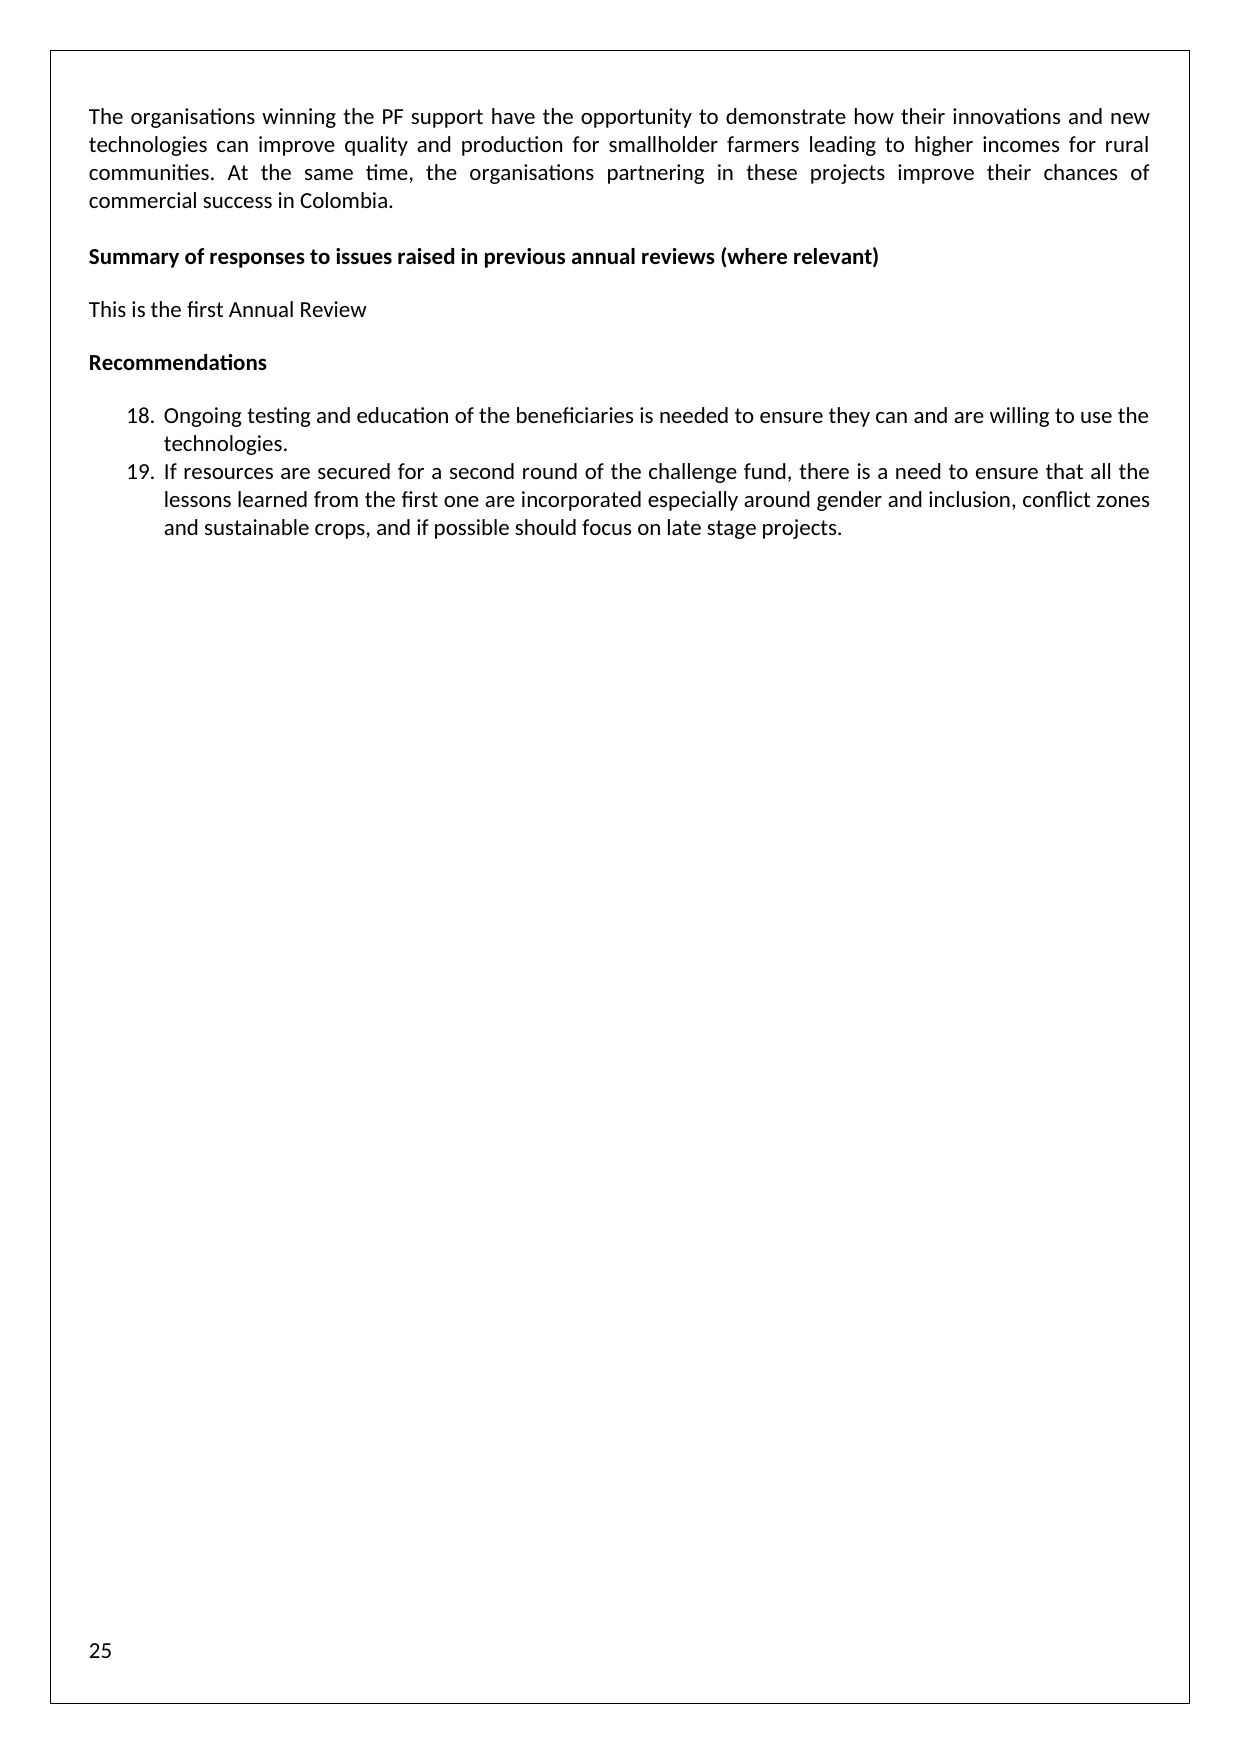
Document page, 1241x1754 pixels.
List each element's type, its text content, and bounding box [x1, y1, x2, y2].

text Recommendations [89, 348, 1152, 376]
list Ongoing testing and education of the beneficiaries is needed to ensure they can and are willing to use the technologies. [126, 401, 1152, 457]
text The organisations winning the PF support have the opportunity to demonstrate how their innovations and new technologies can improve quality and production for smallholder farmers leading to higher incomes for rural communities. At the same time, the organisations partnering in these projects improve their chances of commercial success in Colombia. [89, 102, 1152, 214]
text This is the first Annual Review [89, 295, 1152, 323]
list If resources are secured for a second round of the challenge fund, there is a need to ensure that all the lessons learned from the first one are incorporated especially around gender and inclusion, conflict zones and sustainable crops, and if possible should focus on late stage projects. [126, 457, 1152, 541]
text Summary of responses to issues raised in previous annual reviews (where relevant) [89, 242, 1152, 270]
